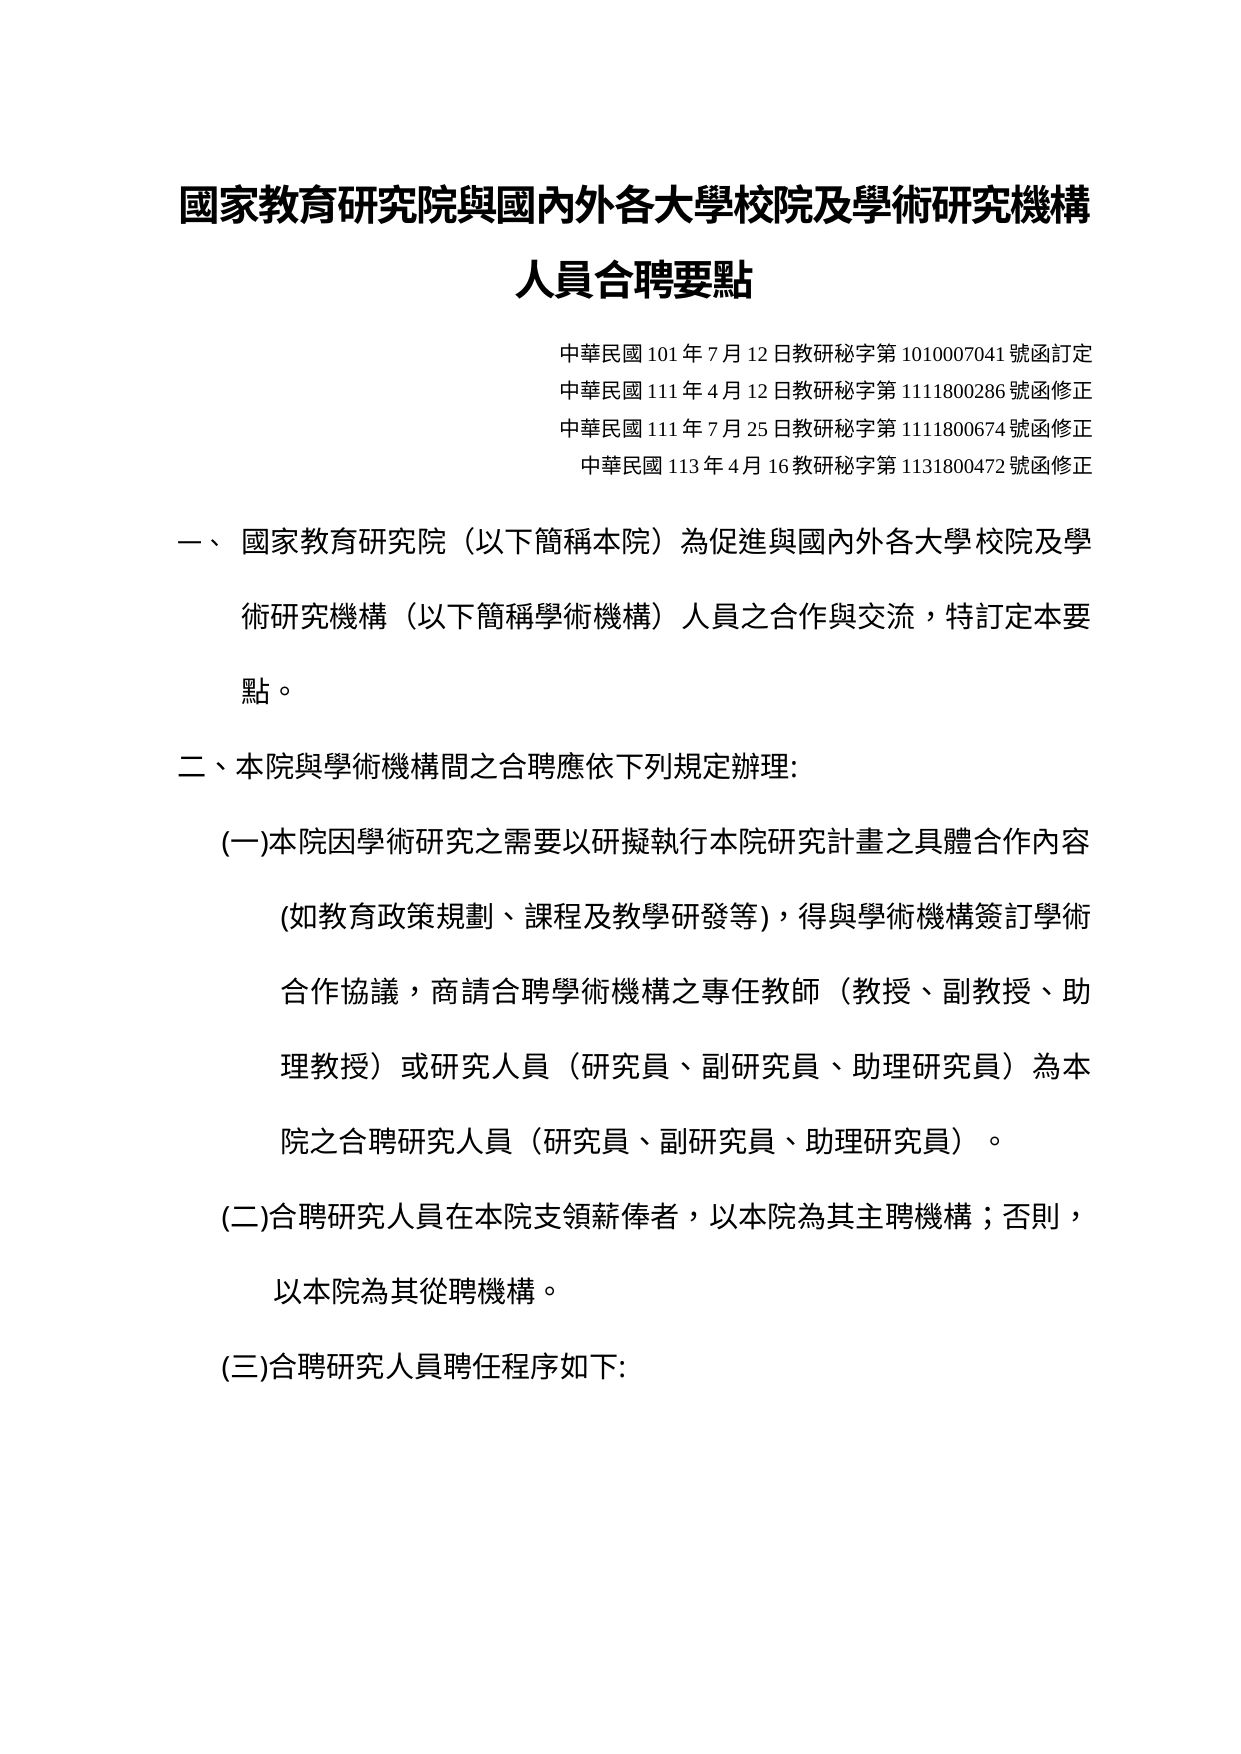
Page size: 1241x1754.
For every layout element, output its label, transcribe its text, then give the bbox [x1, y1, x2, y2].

text 國家教育研究院與國內外各大學校院及學術研究機構人員合聘要點 [177, 164, 1092, 314]
text 二、本院與學術機構間之合聘應依下列規定辦理: [177, 727, 1092, 802]
text 中華民國111年7月25日教研秘字第1111800674號函修正 [177, 408, 1092, 446]
text (一)本院因學術研究之需要以研擬執行本院研究計畫之具體合作內容(如教育政策規劃、課程及教學研發等)，得與學術機構簽訂學術合作協議，商請合聘學術機構之專任教師（教授、副教授、助理教授）或研究人員（研究員、副研究員、助理研究員）為本院之合聘研究人員（研究員、副研究員、助理研究員）。 [221, 802, 1092, 1177]
text 中華民國113年4月16教研秘字第1131800472號函修正 [177, 446, 1092, 483]
text (三)合聘研究人員聘任程序如下: [221, 1327, 1092, 1402]
list 國家教育研究院（以下簡稱本院）為促進與國內外各大學校院及學術研究機構（以下簡稱學術機構）人員之合作與交流，特訂定本要點。 [177, 502, 1092, 727]
text 中華民國111年4月12日教研秘字第1111800286號函修正 [177, 371, 1092, 408]
text (二)合聘研究人員在本院支領薪俸者，以本院為其主聘機構；否則，以本院為其從聘機構。 [221, 1177, 1092, 1327]
text 中華民國101年7月12日教研秘字第1010007041號函訂定 [177, 333, 1092, 371]
